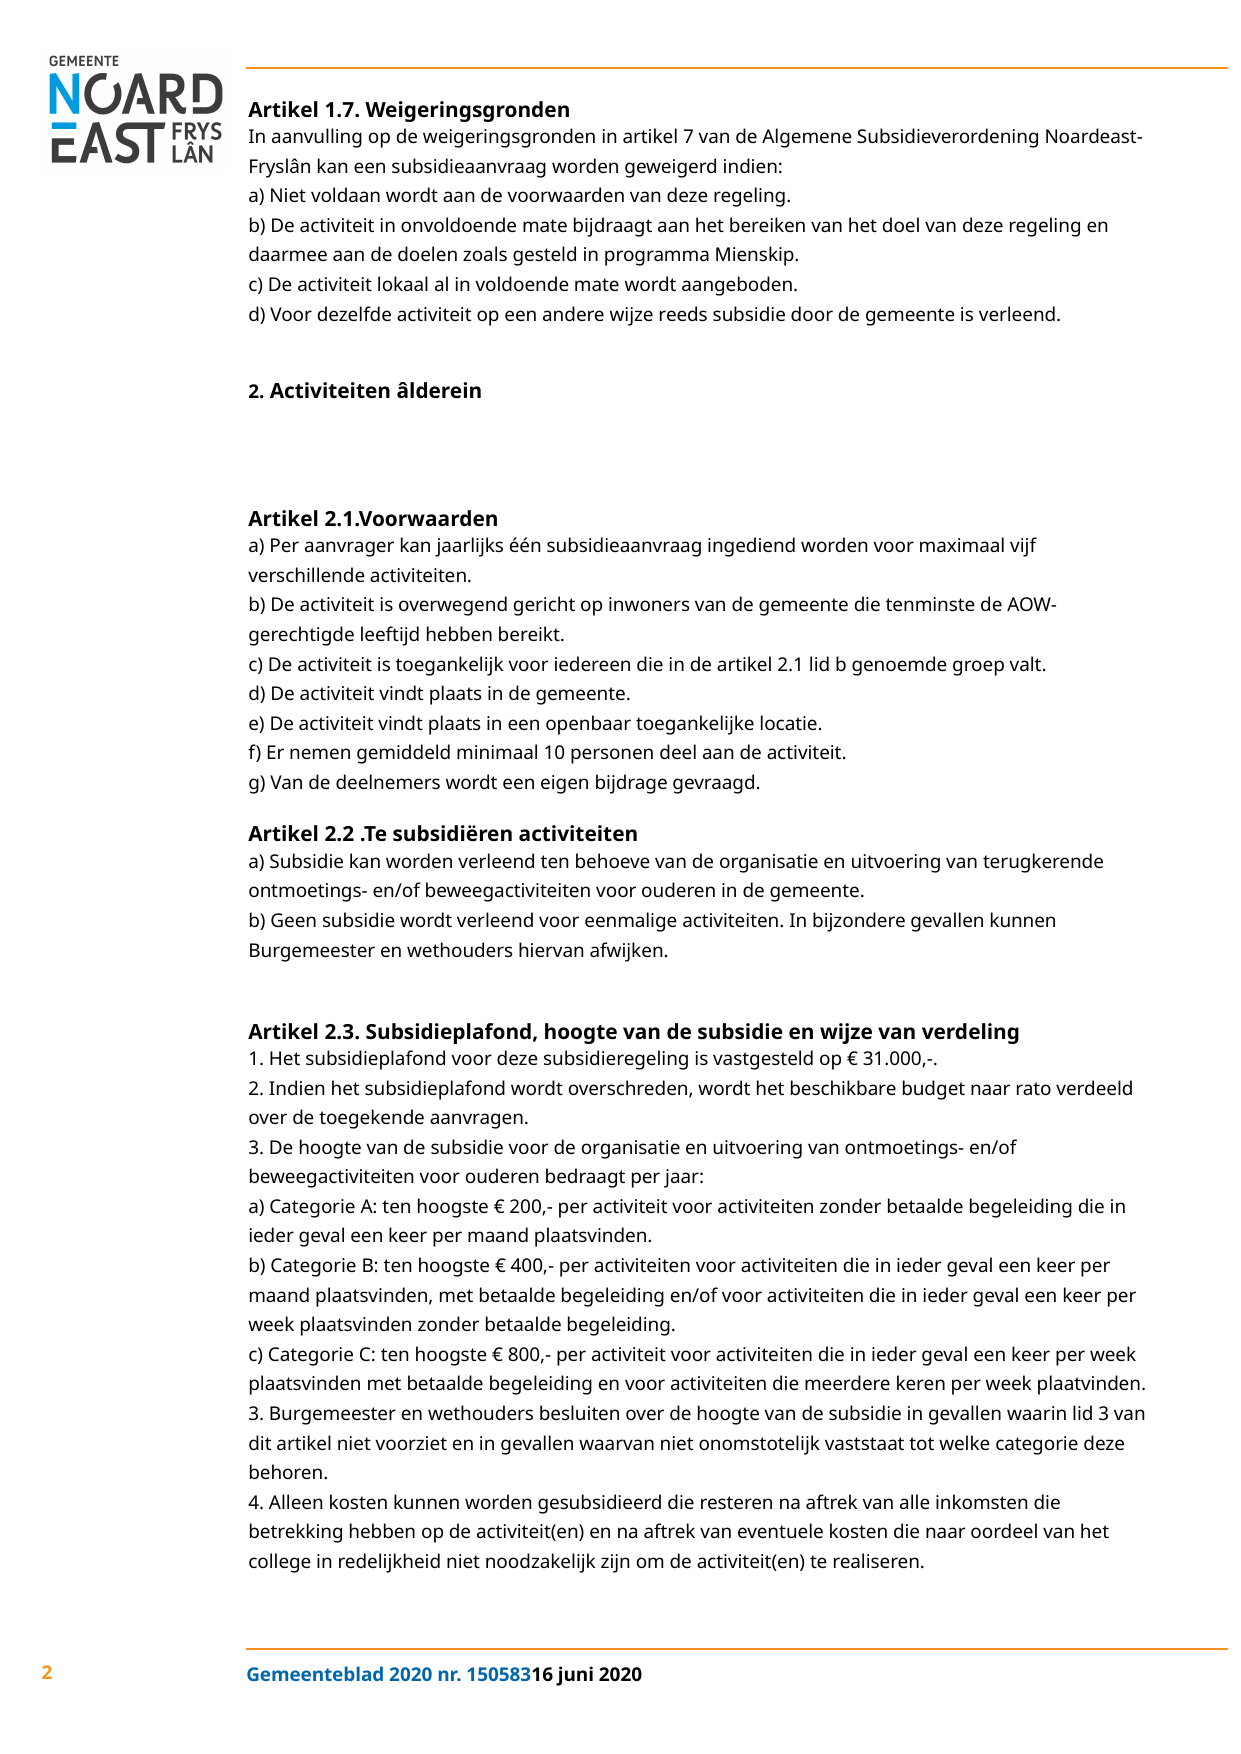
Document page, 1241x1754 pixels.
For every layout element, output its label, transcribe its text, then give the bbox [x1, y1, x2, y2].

text c) De activiteit lokaal al in voldoende mate wordt aangeboden. [248, 271, 1152, 297]
text Artikel 2.2 .Te subsidiëren activiteiten [248, 819, 1152, 848]
text d) Voor dezelfde activiteit op een andere wijze reeds subsidie door de gemeente is verleend. [248, 301, 1152, 326]
text b) De activiteit is overwegend gericht op inwoners van de gemeente die tenminste de AOW-gerechtigde leeftijd hebben bereikt. [248, 592, 1152, 647]
text c) Categorie C: ten hoogste € 800,- per activiteit voor activiteiten die in ieder geval een keer per week plaatsvinden met betaalde begeleiding en voor activiteiten die meerdere keren per week plaatvinden. [248, 1341, 1152, 1396]
text b) De activiteit in onvoldoende mate bijdraagt aan het bereiken van het doel van deze regeling en daarmee aan de doelen zoals gesteld in programma Mienskip. [248, 212, 1152, 267]
text Artikel 2.1.Voorwaarden [248, 504, 1152, 532]
text e) De activiteit vindt plaats in een openbaar toegankelijke locatie. [248, 710, 1152, 736]
text Artikel 2.3. Subsidieplafond, hoogte van de subsidie en wijze van verdeling [248, 1017, 1152, 1045]
text a) Per aanvrager kan jaarlijks één subsidieaanvraag ingediend worden voor maximaal vijf verschillende activiteiten. [248, 532, 1152, 588]
text b) Geen subsidie wordt verleend voor eenmalige activiteiten. In bijzondere gevallen kunnen Burgemeester en wethouders hiervan afwijken. [248, 907, 1152, 962]
text d) De activiteit vindt plaats in de gemeente. [248, 680, 1152, 706]
text Artikel 1.7. Weigeringsgronden [248, 95, 1152, 123]
text a) Subsidie kan worden verleend ten behoeve van de organisatie en uitvoering van terugkerende ontmoetings- en/of beweegactiviteiten voor ouderen in de gemeente. [248, 848, 1152, 903]
text a) Niet voldaan wordt aan de voorwaarden van deze regeling. [248, 182, 1152, 208]
text 3. De hoogte van de subsidie voor de organisatie en uitvoering van ontmoetings- en/of beweegactiviteiten voor ouderen bedraagt per jaar: [248, 1134, 1152, 1189]
text 3. Burgemeester en wethouders besluiten over de hoogte van de subsidie in gevallen waarin lid 3 van dit artikel niet voorziet en in gevallen waarvan niet onomstotelijk vaststaat tot welke categorie deze behoren. [248, 1400, 1152, 1485]
picture [41, 47, 231, 172]
text a) Categorie A: ten hoogste € 200,- per activiteit voor activiteiten zonder betaalde begeleiding die in ieder geval een keer per maand plaatsvinden. [248, 1193, 1152, 1248]
text In aanvulling op de weigeringsgronden in artikel 7 van de Algemene Subsidieverordening Noardeast-Fryslân kan een subsidieaanvraag worden geweigerd indien: [248, 123, 1152, 178]
text 2. Activiteiten âlderein [248, 376, 1152, 404]
text 1. Het subsidieplafond voor deze subsidieregeling is vastgesteld op € 31.000,-. [248, 1045, 1152, 1071]
text f) Er nemen gemiddeld minimaal 10 personen deel aan de activiteit. [248, 739, 1152, 765]
text b) Categorie B: ten hoogste € 400,- per activiteiten voor activiteiten die in ieder geval een keer per maand plaatsvinden, met betaalde begeleiding en/of voor activiteiten die in ieder geval een keer per week plaatsvinden zonder betaalde begeleiding. [248, 1252, 1152, 1337]
text g) Van de deelnemers wordt een eigen bijdrage gevraagd. [248, 769, 1152, 795]
text 2. Indien het subsidieplafond wordt overschreden, wordt het beschikbare budget naar rato verdeeld over de toegekende aanvragen. [248, 1075, 1152, 1130]
text 4. Alleen kosten kunnen worden gesubsidieerd die resteren na aftrek van alle inkomsten die betrekking hebben op de activiteit(en) en na aftrek van eventuele kosten die naar oordeel van het college in redelijkheid niet noodzakelijk zijn om de activiteit(en) te realiseren. [248, 1489, 1152, 1574]
text c) De activiteit is toegankelijk voor iedereen die in de artikel 2.1 lid b genoemde groep valt. [248, 651, 1152, 677]
